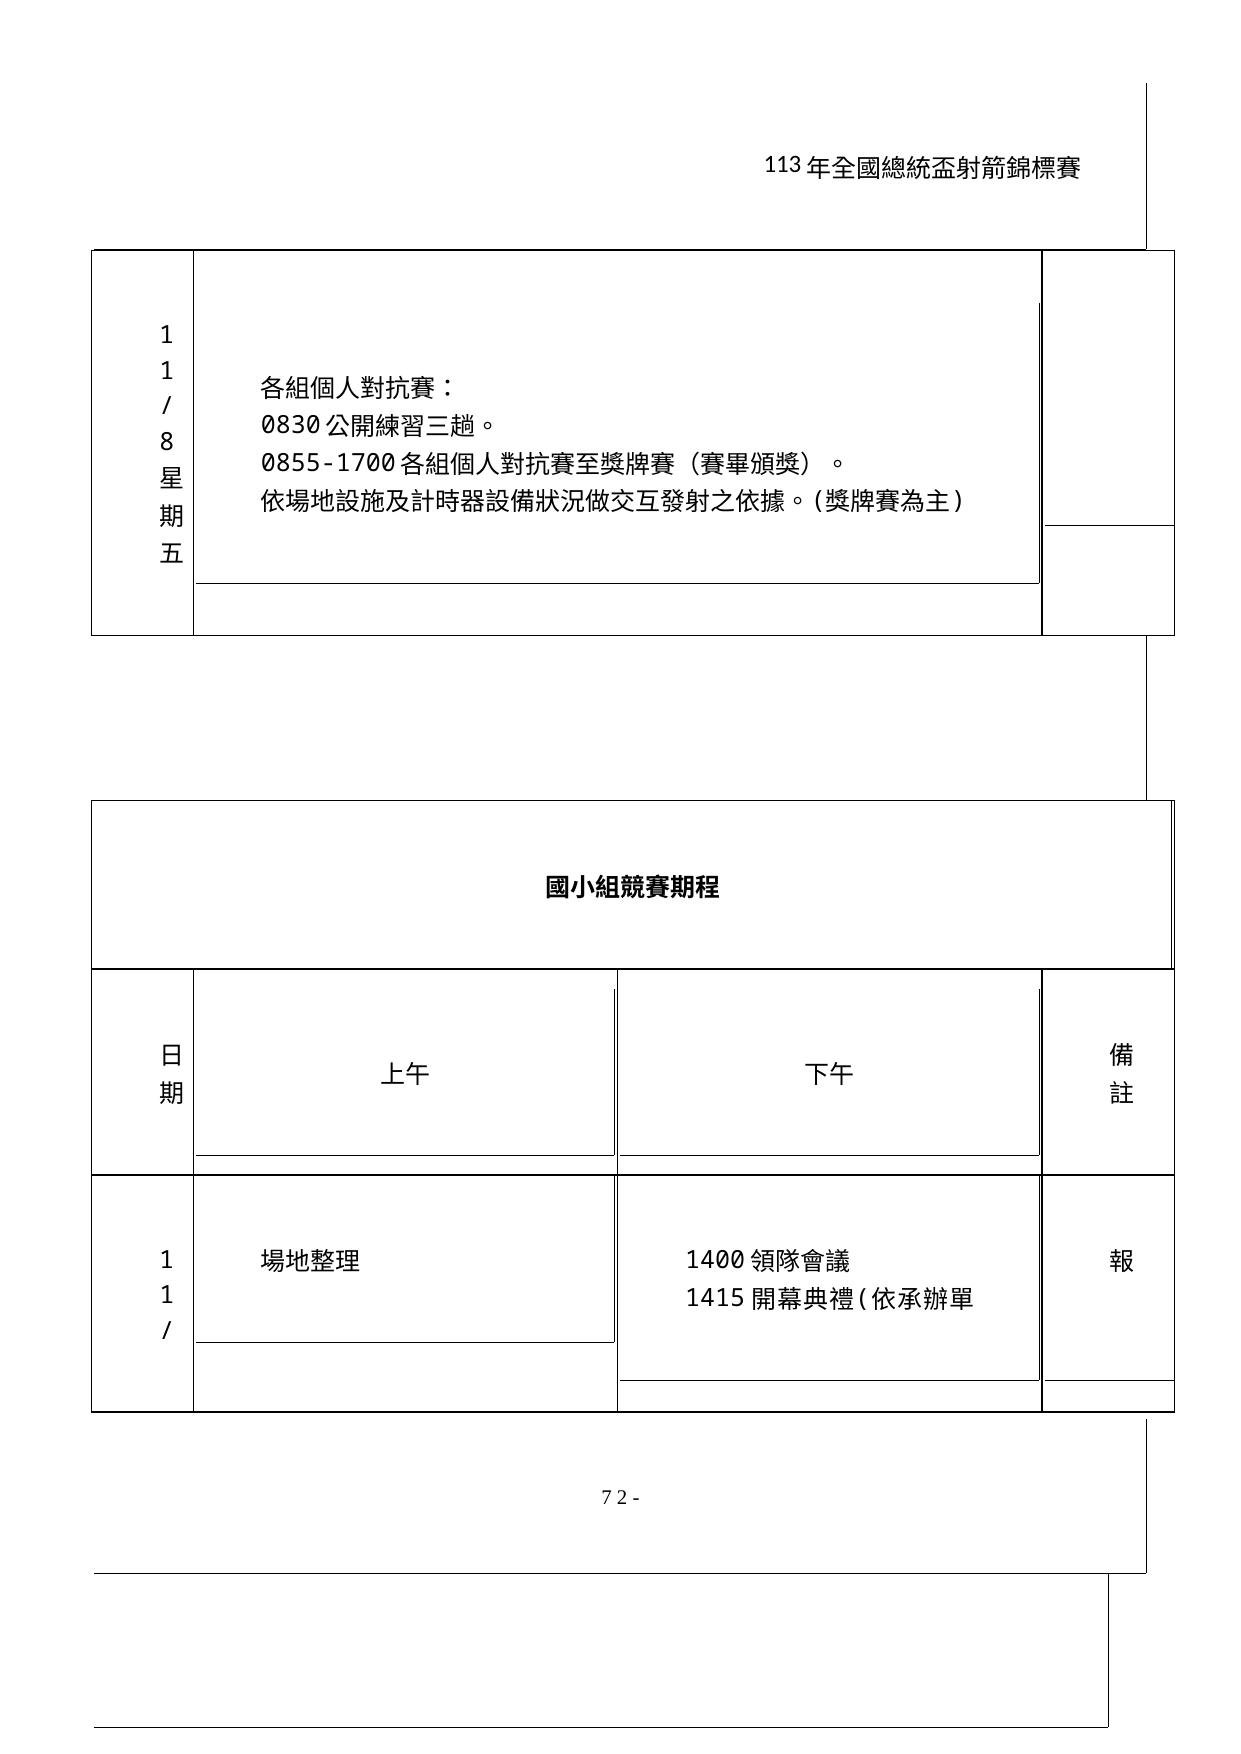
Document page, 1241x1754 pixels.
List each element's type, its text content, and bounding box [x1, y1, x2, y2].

table_cell 11/ [92, 1176, 193, 1411]
table_cell [1043, 251, 1174, 635]
table_cell 報 [1043, 1176, 1174, 1411]
table_cell 各組個人對抗賽： 0830公開練習三趟。 0855-1700各組個人對抗賽至獎牌賽（賽畢頒獎）。 依場地設施及計時器設備狀況做交互發射之依據。(獎牌賽為主) [194, 251, 1041, 635]
table_cell 下午 [618, 970, 1041, 1174]
table_cell 備註 [1043, 970, 1174, 1174]
table_cell 1400領隊會議 1415開幕典禮(依承辦單 [618, 1176, 1041, 1411]
table_cell 上午 [194, 970, 617, 1174]
table_cell 11/8 星期五 [92, 251, 193, 635]
table_header 國小組競賽期程 [92, 801, 1171, 968]
table_cell 場地整理 [194, 1176, 617, 1411]
table_cell 日期 [92, 970, 193, 1174]
